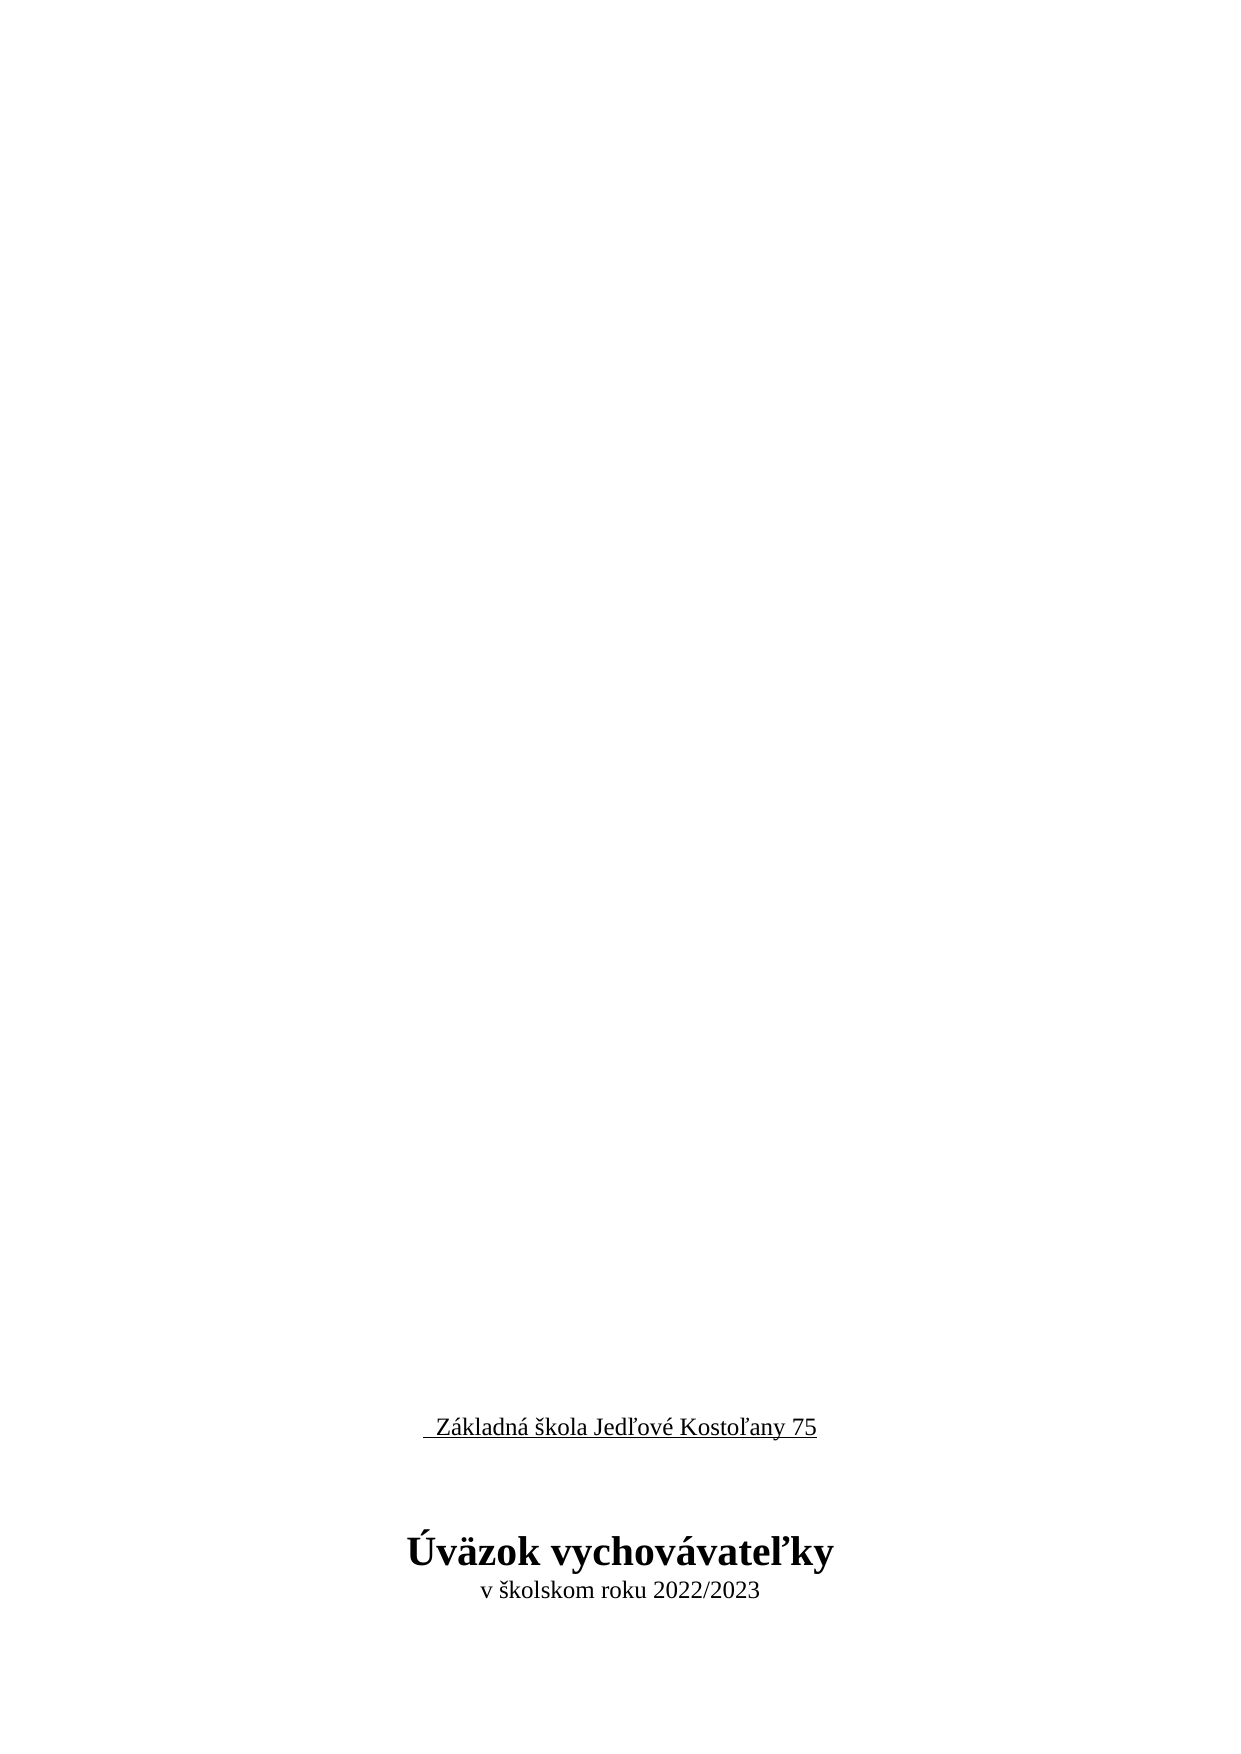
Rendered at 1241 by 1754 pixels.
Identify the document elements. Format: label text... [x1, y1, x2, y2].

text v školskom roku 2022/2023 [118, 1575, 1122, 1603]
text Základná škola Jedľové Kostoľany 75 [118, 1412, 1122, 1441]
text Úväzok vychovávateľky [118, 1527, 1122, 1575]
